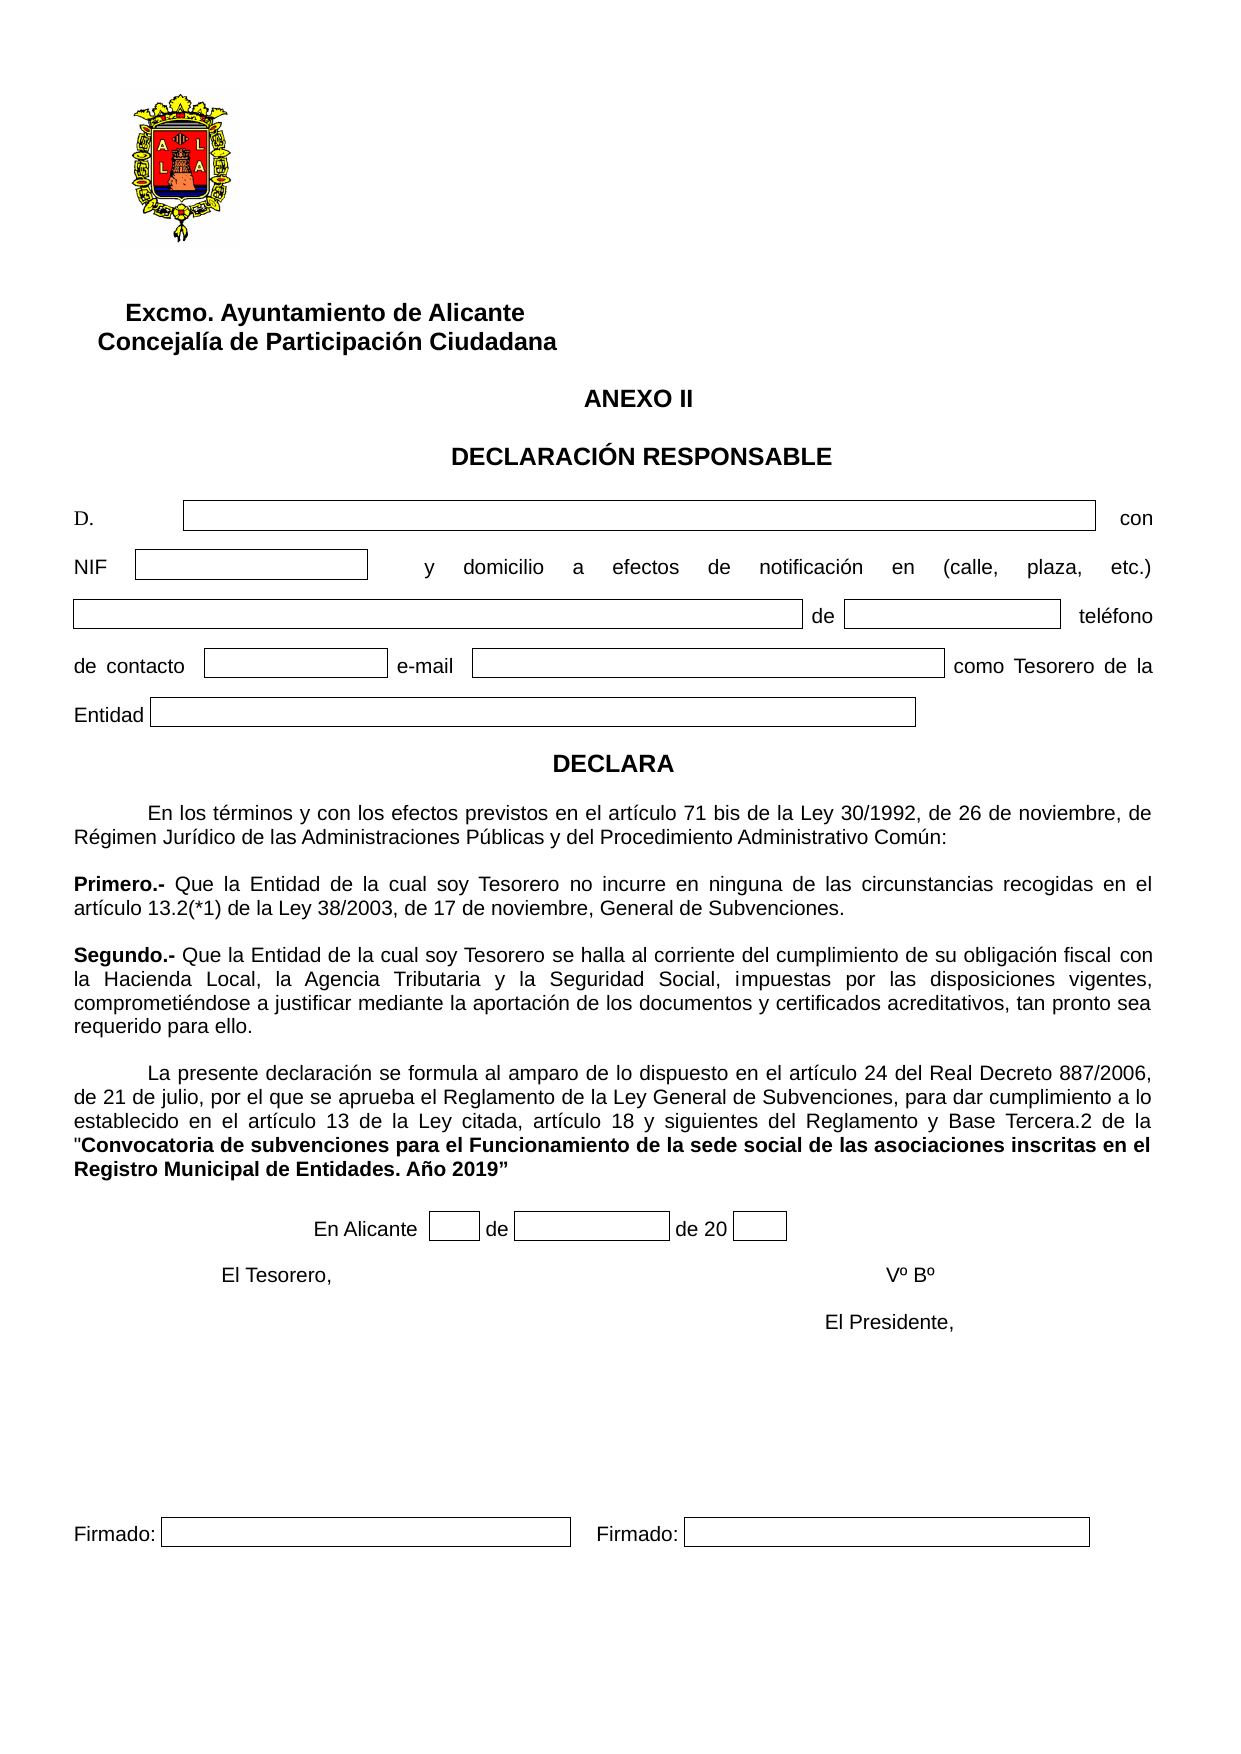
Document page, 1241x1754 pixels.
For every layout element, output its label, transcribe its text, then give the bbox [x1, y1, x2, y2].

text DECLARACIÓN RESPONSABLE [91, 442, 1186, 470]
text Primero.- Que la Entidad de la cual soy Tesorero no incurre en ninguna de las circunstancias recogidas en el artículo 13.2(*1) de la Ley 38/2003, de 17 de noviembre, General de Subvenciones. [73, 872, 1153, 919]
text ANEXO II [91, 384, 1186, 413]
text El Presidente, [73, 1310, 1153, 1334]
text En Alicante de de 20 [73, 1191, 1153, 1240]
text Concejalía de Participación Ciudadana [91, 327, 1186, 355]
text En los términos y con los efectos previstos en el artículo 71 bis de la Ley 30/1992, de 26 de noviembre, de Régimen Jurídico de las Administraciones Públicas y del Procedimiento Administrativo Común: [73, 801, 1153, 849]
text Segundo.- Que la Entidad de la cual soy Tesorero se halla al corriente del cumplimiento de su obligación fiscal con la Hacienda Local, la Agencia Tributaria y la Seguridad Social, impuestas por las disposiciones vigentes, comprometiéndose a justificar mediante la aportación de los documentos y certificados acreditativos, tan pronto sea requerido para ello. [73, 942, 1153, 1038]
list con NIF y domicilio a efectos de notificación en (calle, plaza, etc.) de teléfono de contacto e-mail como Tesorero de la Entidad [73, 481, 1153, 727]
text Excmo. Ayuntamiento de Alicante [91, 298, 1186, 327]
text DECLARA [73, 749, 1153, 778]
text El Tesorero, Vº Bº [73, 1263, 1153, 1287]
text La presente declaración se formula al amparo de lo dispuesto en el artículo 24 del Real Decreto 887/2006, de 21 de julio, por el que se aprueba el Reglamento de la Ley General de Subvenciones, para dar cumplimiento a lo establecido en el artículo 13 de la Ley citada, artículo 18 y siguientes del Reglamento y Base Tercera.2 de la "Convocatoria de subvenciones para el Funcionamiento de la sede social de las asociaciones inscritas en el Registro Municipal de Entidades. Año 2019” [73, 1061, 1153, 1181]
text Firmado: Firmado: [73, 1497, 1153, 1546]
